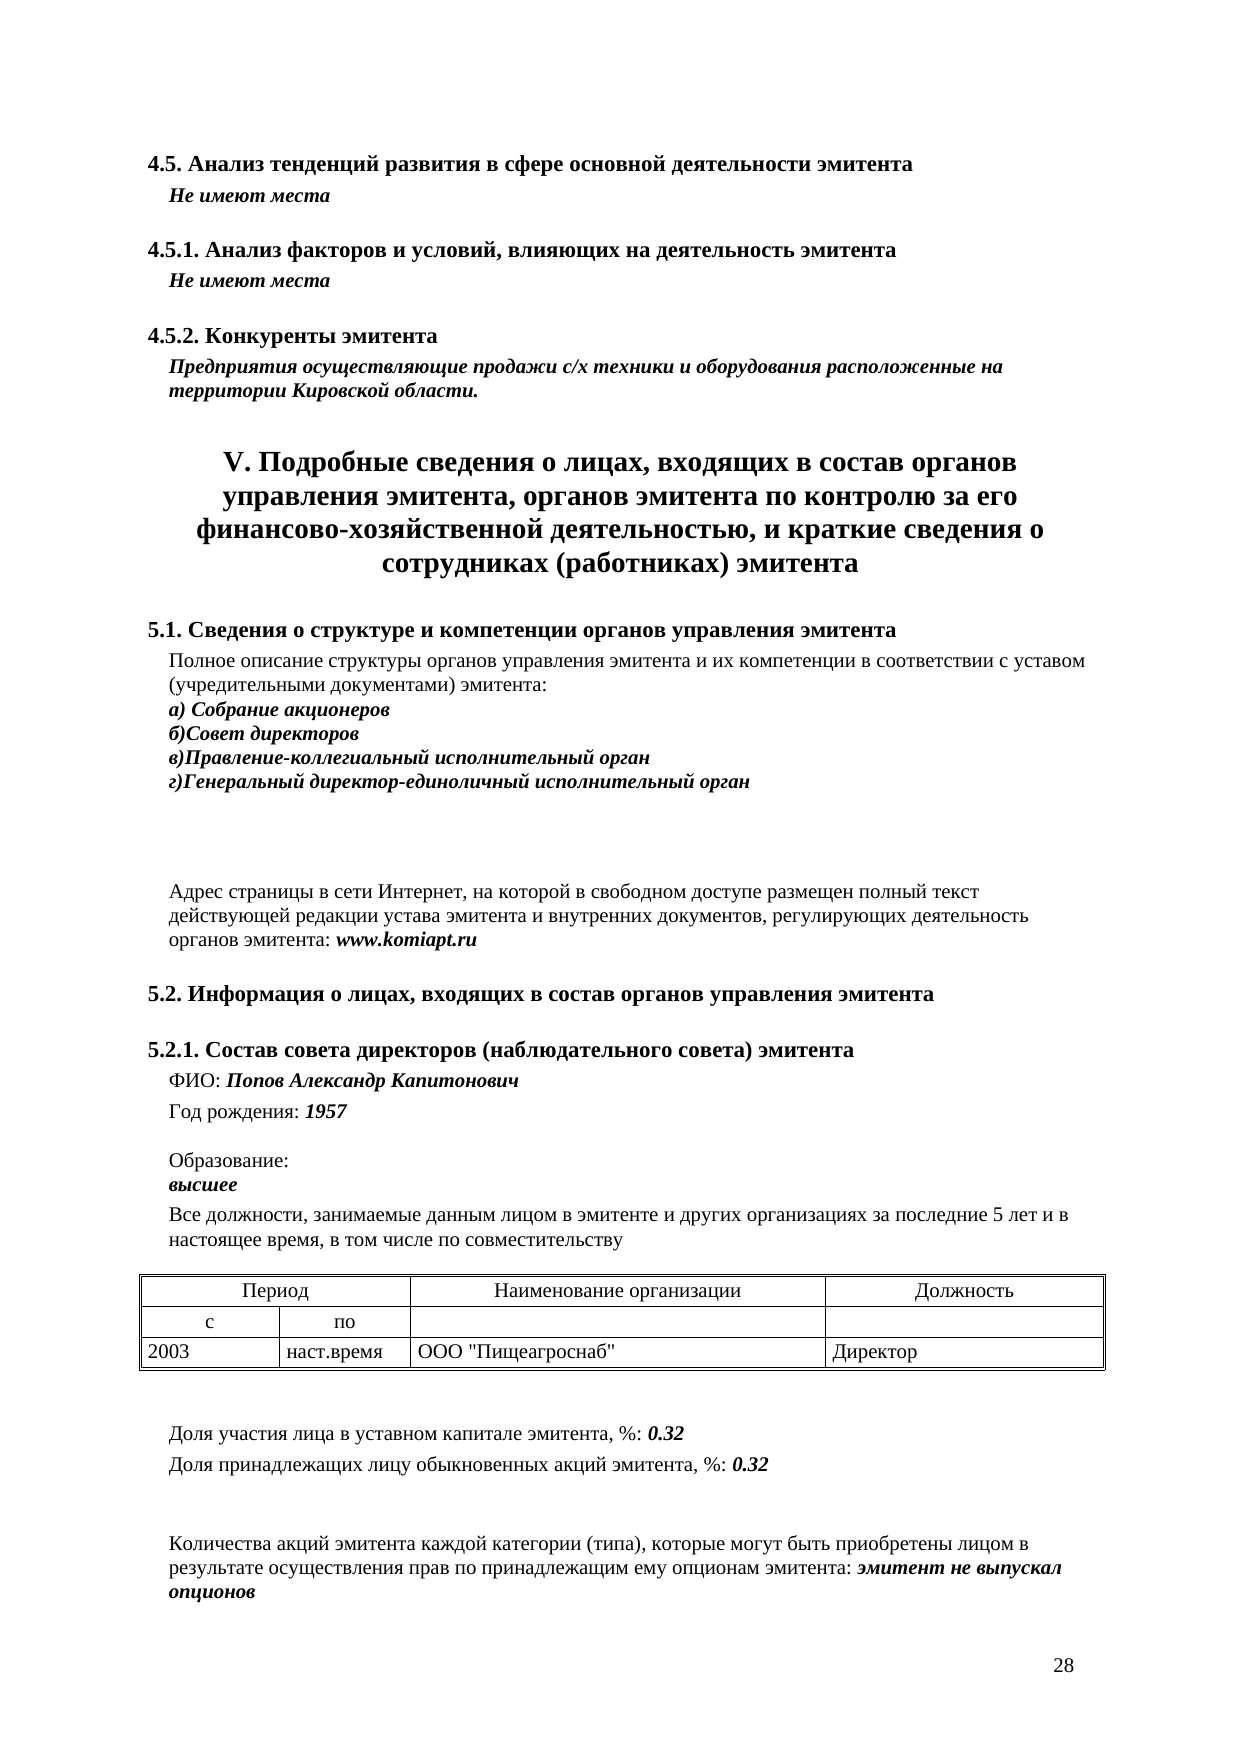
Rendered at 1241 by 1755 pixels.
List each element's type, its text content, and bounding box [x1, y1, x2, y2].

text Все должности, занимаемые данным лицом в эмитенте и других организациях за последние 5 лет и в настоящее время, в том числе по совместительству [168, 1202, 1093, 1251]
subtitle 4.5.2. Конкуренты эмитента [148, 322, 1093, 348]
subtitle V. Подробные сведения о лицах, входящих в состав органов управления эмитента, органов эмитента по контролю за его финансово-хозяйственной деятельностью, и краткие сведения о сотрудниках (работниках) эмитента [148, 444, 1093, 578]
text Доля участия лица в уставном капитале эмитента, %: 0.32 [168, 1421, 1093, 1445]
table_cell [826, 1307, 1103, 1337]
text Не имеют места [168, 268, 1093, 292]
table_cell с [142, 1307, 279, 1337]
text Количества акций эмитента каждой категории (типа), которые могут быть приобретены лицом в результате осуществления прав по принадлежащим ему опционам эмитента: эмитент не выпускал опционов [168, 1531, 1093, 1603]
table_cell ООО "Пищеагроснаб" [411, 1338, 825, 1367]
table_header Наименование организации [411, 1277, 825, 1306]
text Доля принадлежащих лицу обыкновенных акций эмитента, %: 0.32 [168, 1451, 1093, 1476]
subtitle 5.1. Сведения о структуре и компетенции органов управления эмитента [148, 616, 1093, 642]
table_cell [411, 1307, 825, 1337]
text Не имеют места [168, 183, 1093, 207]
text Образование: высшее [168, 1148, 1093, 1196]
text Год рождения: 1957 [168, 1098, 1093, 1123]
text Предприятия осуществляющие продажи с/х техники и оборудования расположенные на территории Кировской области. [168, 354, 1093, 402]
subtitle 4.5. Анализ тенденций развития в сфере основной деятельности эмитента [148, 150, 1093, 176]
subtitle 5.2.1. Состав совета директоров (наблюдательного совета) эмитента [148, 1036, 1093, 1062]
table_header Должность [826, 1277, 1103, 1306]
table_header Период [142, 1277, 410, 1306]
text Адрес страницы в сети Интернет, на которой в свободном доступе размещен полный текст действующей редакции устава эмитента и внутренних документов, регулирующих деятельность органов эмитента: www.komiapt.ru [168, 879, 1093, 951]
table_cell по [280, 1307, 410, 1337]
subtitle 4.5.1. Анализ факторов и условий, влияющих на деятельность эмитента [148, 236, 1093, 262]
subtitle 5.2. Информация о лицах, входящих в состав органов управления эмитента [148, 980, 1093, 1006]
table_cell 2003 [142, 1338, 279, 1367]
text Полное описание структуры органов управления эмитента и их компетенции в соответствии с уставом (учредительными документами) эмитента: а) Собрание акционеров б)Совет директоров в)Правление-коллегиальный исполнительный орган г)Генеральный директор-единоличный исполнительный орган [168, 648, 1093, 793]
table_cell Директор [826, 1338, 1103, 1367]
text ФИО: Попов Александр Капитонович [168, 1068, 1093, 1092]
table_cell наст.время [280, 1338, 410, 1367]
